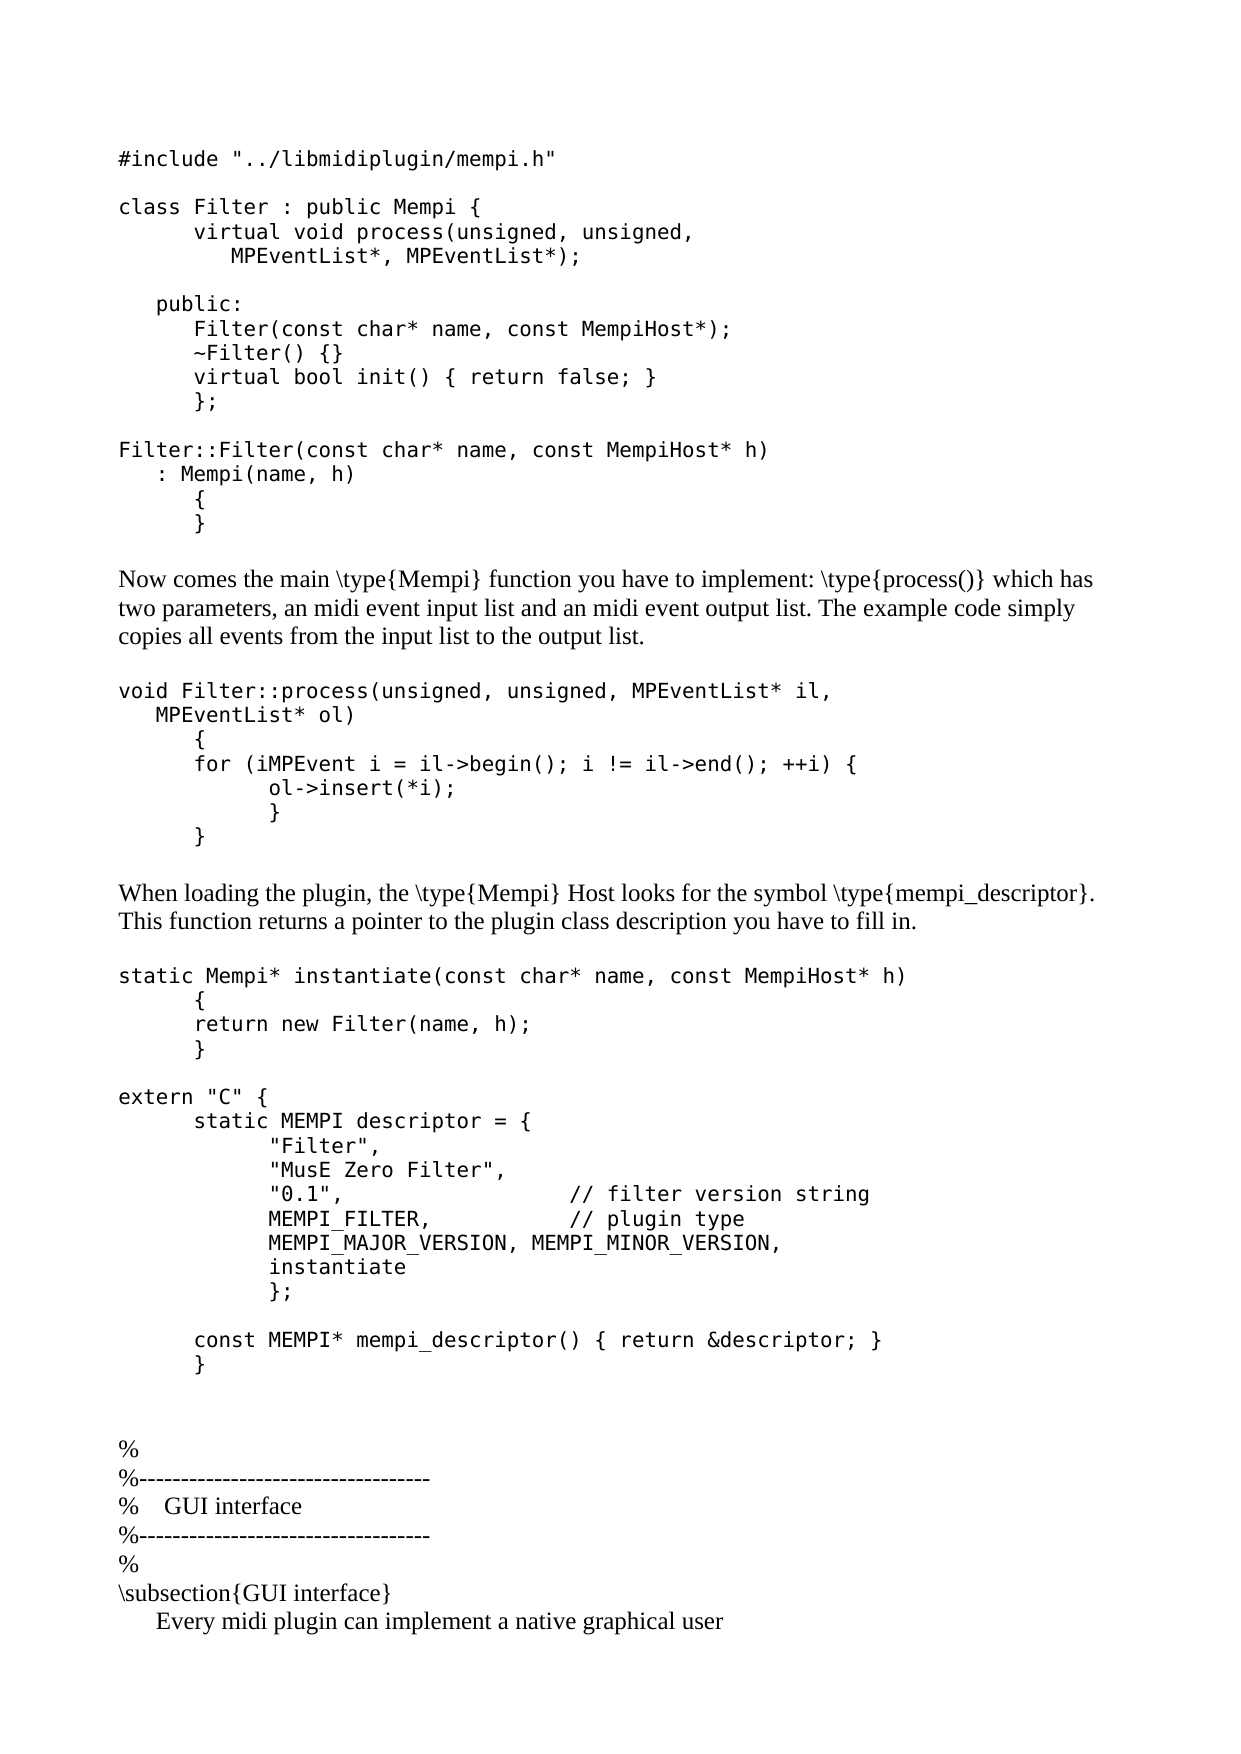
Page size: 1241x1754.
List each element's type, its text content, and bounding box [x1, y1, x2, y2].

text { [118, 487, 1122, 511]
text void Filter::process(unsigned, unsigned, MPEventList* il, [118, 679, 1122, 703]
text Every midi plugin can implement a native graphical user [118, 1606, 1122, 1635]
text } [118, 511, 1122, 535]
text }; [118, 1279, 1122, 1304]
text virtual bool init() { return false; } [118, 365, 1122, 389]
text for (iMPEvent i = il->begin(); i != il->end(); ++i) { [118, 752, 1122, 776]
text extern "C" { [118, 1085, 1122, 1109]
text % [118, 1549, 1122, 1578]
text #include "../libmidiplugin/mempi.h" [118, 147, 1122, 171]
text const MEMPI* mempi_descriptor() { return &descriptor; } [118, 1328, 1122, 1352]
text { [118, 727, 1122, 752]
text % GUI interface [118, 1491, 1122, 1520]
text MEMPI_MAJOR_VERSION, MEMPI_MINOR_VERSION, [118, 1231, 1122, 1255]
text instantiate [118, 1255, 1122, 1279]
text static Mempi* instantiate(const char* name, const MempiHost* h) [118, 964, 1122, 988]
text virtual void process(unsigned, unsigned, [118, 220, 1122, 244]
text return new Filter(name, h); [118, 1012, 1122, 1037]
text MPEventList*, MPEventList*); [118, 244, 1122, 268]
text Filter::Filter(const char* name, const MempiHost* h) [118, 438, 1122, 462]
text ol->insert(*i); [118, 776, 1122, 800]
text When loading the plugin, the \type{Mempi} Host looks for the symbol \type{mempi_descriptor}. This function returns a pointer to the plugin class description you have to fill in. [118, 878, 1122, 935]
text } [118, 1352, 1122, 1376]
text "MusE Zero Filter", [118, 1158, 1122, 1182]
text : Mempi(name, h) [118, 462, 1122, 487]
text Filter(const char* name, const MempiHost*); [118, 317, 1122, 341]
text %----------------------------------- [118, 1520, 1122, 1549]
text \subsection{GUI interface} [118, 1578, 1122, 1606]
text } [118, 1037, 1122, 1061]
text class Filter : public Mempi { [118, 195, 1122, 220]
text "Filter", [118, 1134, 1122, 1158]
text %----------------------------------- [118, 1463, 1122, 1491]
text "0.1", // filter version string [118, 1182, 1122, 1207]
text }; [118, 389, 1122, 414]
text } [118, 800, 1122, 824]
text MEMPI_FILTER, // plugin type [118, 1207, 1122, 1231]
text % [118, 1434, 1122, 1463]
text } [118, 824, 1122, 849]
text { [118, 988, 1122, 1012]
text Now comes the main \type{Mempi} function you have to implement: \type{process()} which has two parameters, an midi event input list and an midi event output list. The example code simply copies all events from the input list to the output list. [118, 564, 1122, 650]
text static MEMPI descriptor = { [118, 1109, 1122, 1134]
text MPEventList* ol) [118, 703, 1122, 727]
text public: [118, 292, 1122, 317]
text ~Filter() {} [118, 341, 1122, 365]
